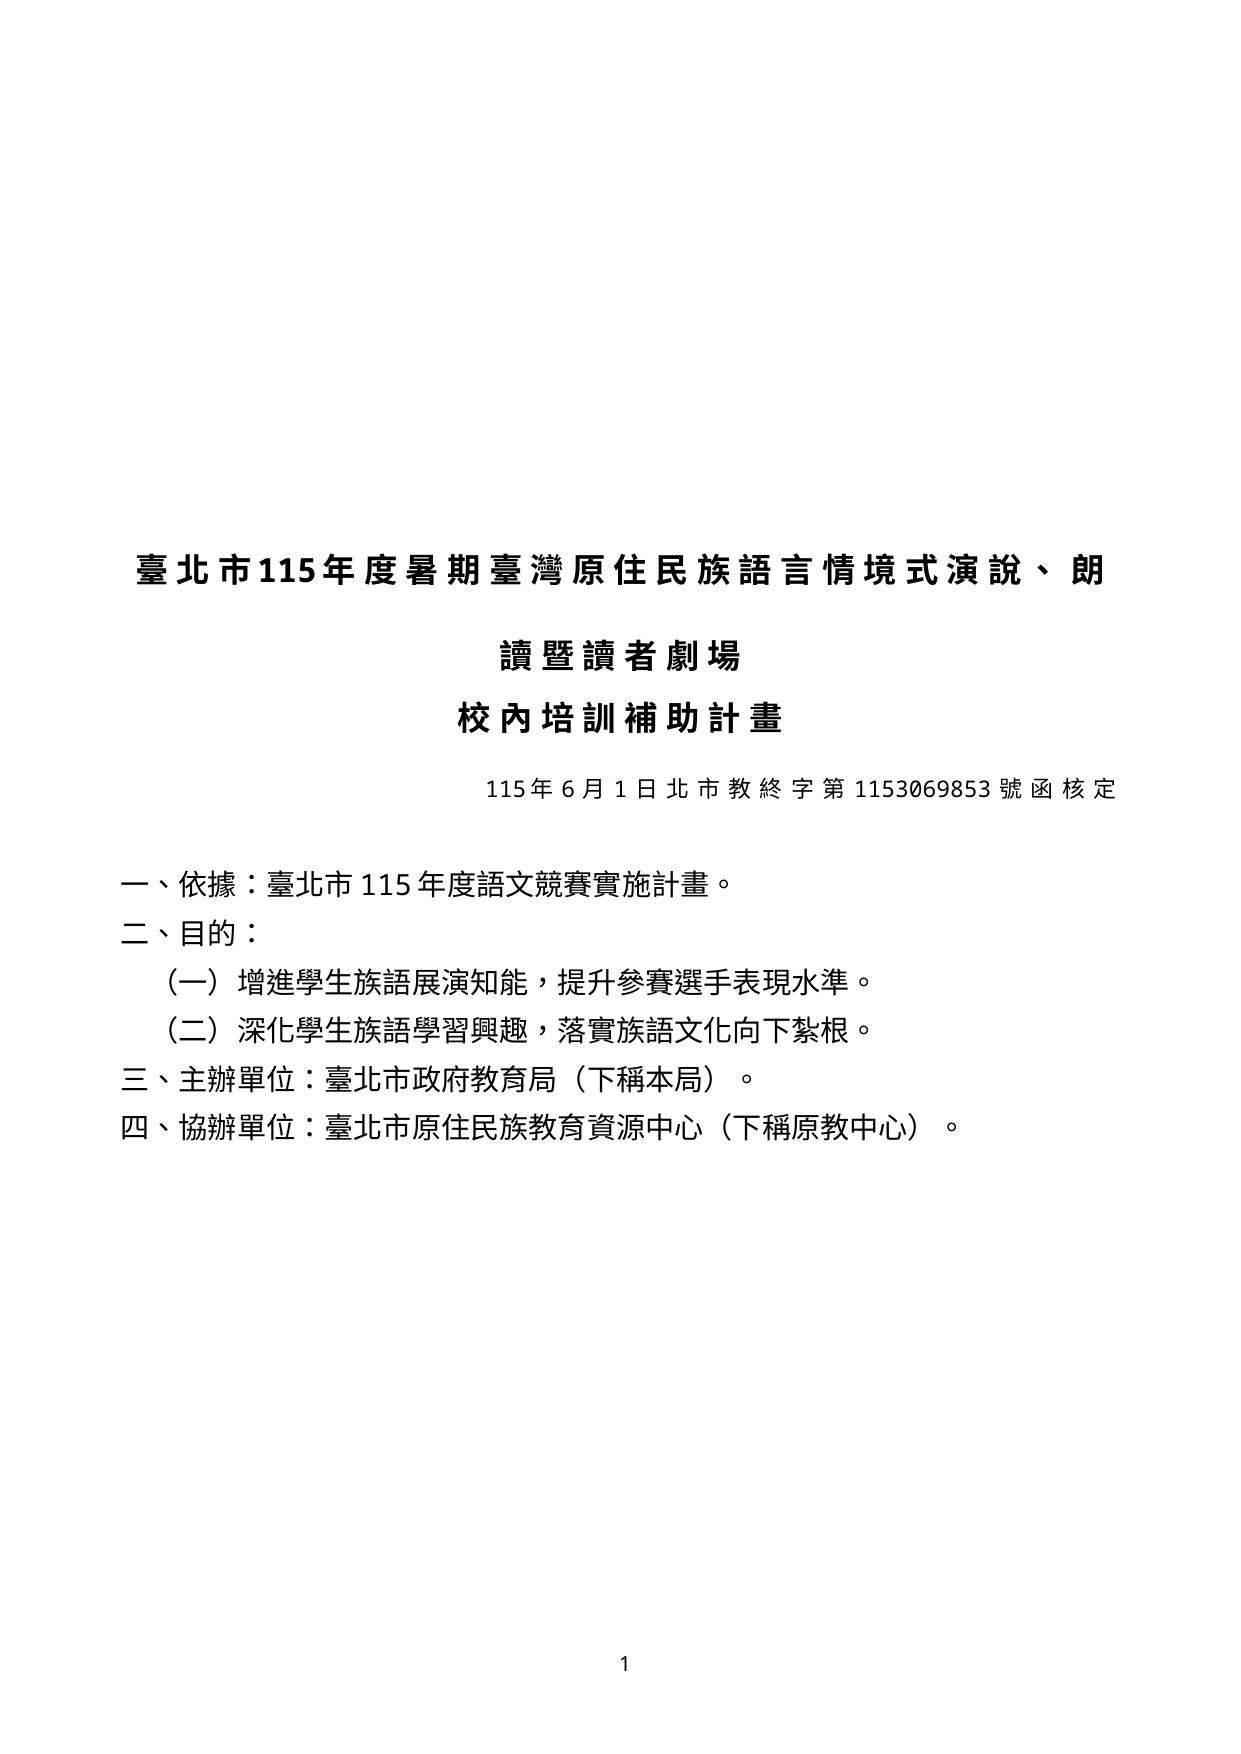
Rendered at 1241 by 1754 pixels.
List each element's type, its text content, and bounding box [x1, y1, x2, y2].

text 三、主辦單位：臺北市政府教育局（下稱本局）。 [120, 1056, 1120, 1098]
text 臺北市115年度暑期臺灣原住民族語言情境式演說、朗讀暨讀者劇場 校內培訓補助計畫 [120, 487, 1120, 737]
text 一、依據：臺北市115年度語文競賽實施計畫。 [120, 862, 1120, 904]
text （二）深化學生族語學習興趣，落實族語文化向下紮根。 [120, 1008, 1120, 1050]
text （一）增進學生族語展演知能，提升參賽選手表現水準。 [120, 959, 1120, 1001]
text 四、協辦單位：臺北市原住民族教育資源中心（下稱原教中心）。 [120, 1105, 1120, 1147]
text 二、目的： [120, 911, 1120, 953]
text 115年6月1日北市教終字第1153069853號函核定 [120, 737, 1120, 799]
